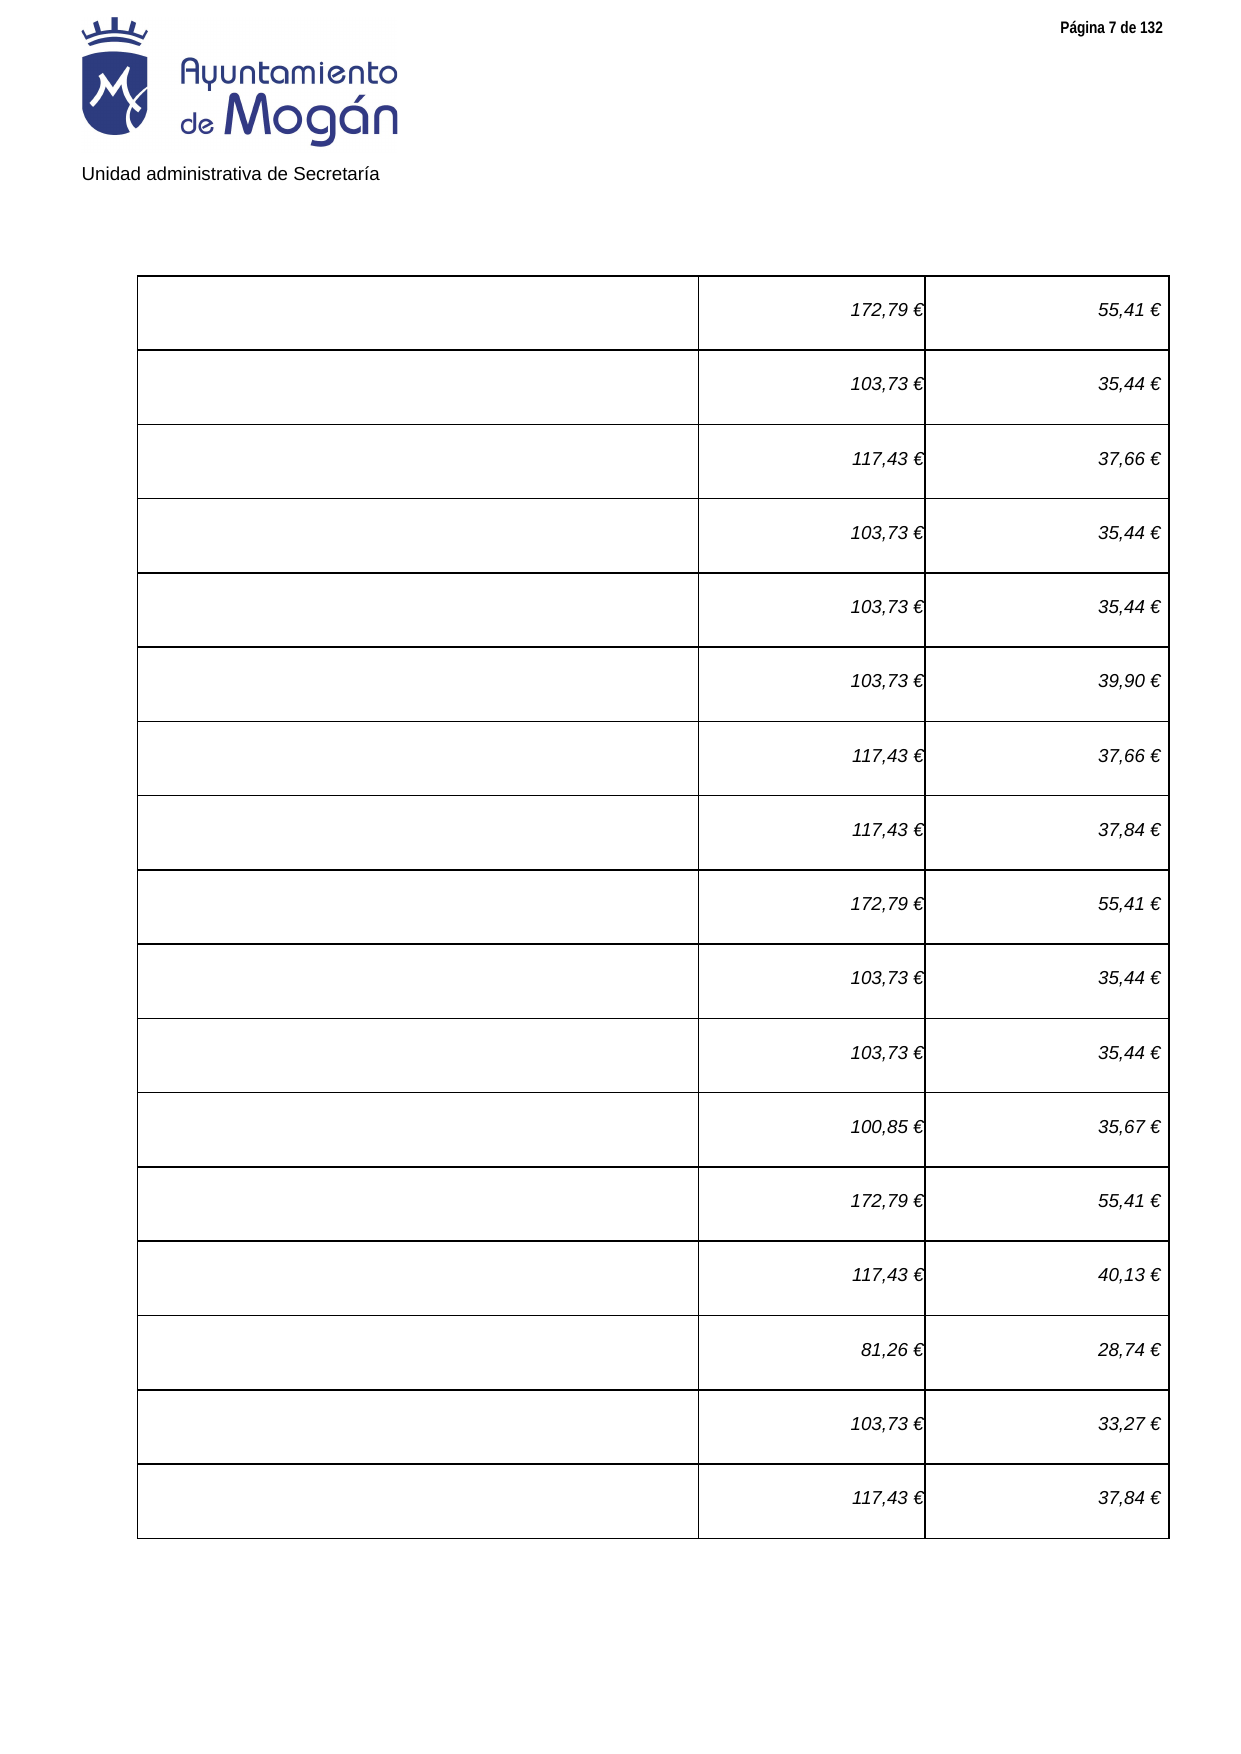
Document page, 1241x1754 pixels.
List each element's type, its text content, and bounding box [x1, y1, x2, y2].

table_cell [138, 871, 698, 943]
table_cell 100,85 € [699, 1093, 924, 1166]
table_cell 103,73 € [699, 499, 924, 572]
table_cell 117,43 € [699, 425, 924, 498]
table_cell 103,73 € [699, 1019, 924, 1092]
table_cell [138, 648, 698, 721]
table_cell 117,43 € [699, 722, 924, 795]
table_cell 37,66 € [926, 722, 1168, 795]
table_cell [138, 351, 698, 423]
table_cell 37,84 € [926, 1465, 1168, 1537]
table_cell 55,41 € [926, 1168, 1168, 1240]
table_cell 172,79 € [699, 871, 924, 943]
table_cell 103,73 € [699, 574, 924, 646]
table_cell 33,27 € [926, 1391, 1168, 1463]
table_cell 35,44 € [926, 351, 1168, 423]
table_cell 40,13 € [926, 1242, 1168, 1315]
table_cell 35,44 € [926, 1019, 1168, 1092]
table_cell 28,74 € [926, 1316, 1168, 1389]
table_cell [138, 1168, 698, 1240]
table_cell 117,43 € [699, 1242, 924, 1315]
table_cell 103,73 € [699, 648, 924, 721]
table_cell 172,79 € [699, 277, 924, 349]
table_cell [138, 425, 698, 498]
table_cell 35,67 € [926, 1093, 1168, 1166]
table_cell 37,84 € [926, 796, 1168, 869]
table_cell 35,44 € [926, 574, 1168, 646]
table_cell [138, 1316, 698, 1389]
table_cell [138, 1019, 698, 1092]
table_cell 117,43 € [699, 1465, 924, 1537]
table_cell [138, 1391, 698, 1463]
table_cell [138, 722, 698, 795]
table_cell 172,79 € [699, 1168, 924, 1240]
picture [81, 17, 398, 153]
table_cell [138, 1242, 698, 1315]
table_cell [138, 277, 698, 349]
table_cell [138, 796, 698, 869]
table_cell 103,73 € [699, 351, 924, 423]
table_cell 103,73 € [699, 1391, 924, 1463]
table_cell 55,41 € [926, 277, 1168, 349]
table_cell [138, 1465, 698, 1537]
table_cell 81,26 € [699, 1316, 924, 1389]
table_cell 35,44 € [926, 945, 1168, 1018]
table_cell 117,43 € [699, 796, 924, 869]
table_cell [138, 499, 698, 572]
table_cell 39,90 € [926, 648, 1168, 721]
table_cell [138, 574, 698, 646]
table_cell [138, 1093, 698, 1166]
table_cell [138, 945, 698, 1018]
table_cell 35,44 € [926, 499, 1168, 572]
table_cell 37,66 € [926, 425, 1168, 498]
table_cell 103,73 € [699, 945, 924, 1018]
table_cell 55,41 € [926, 871, 1168, 943]
